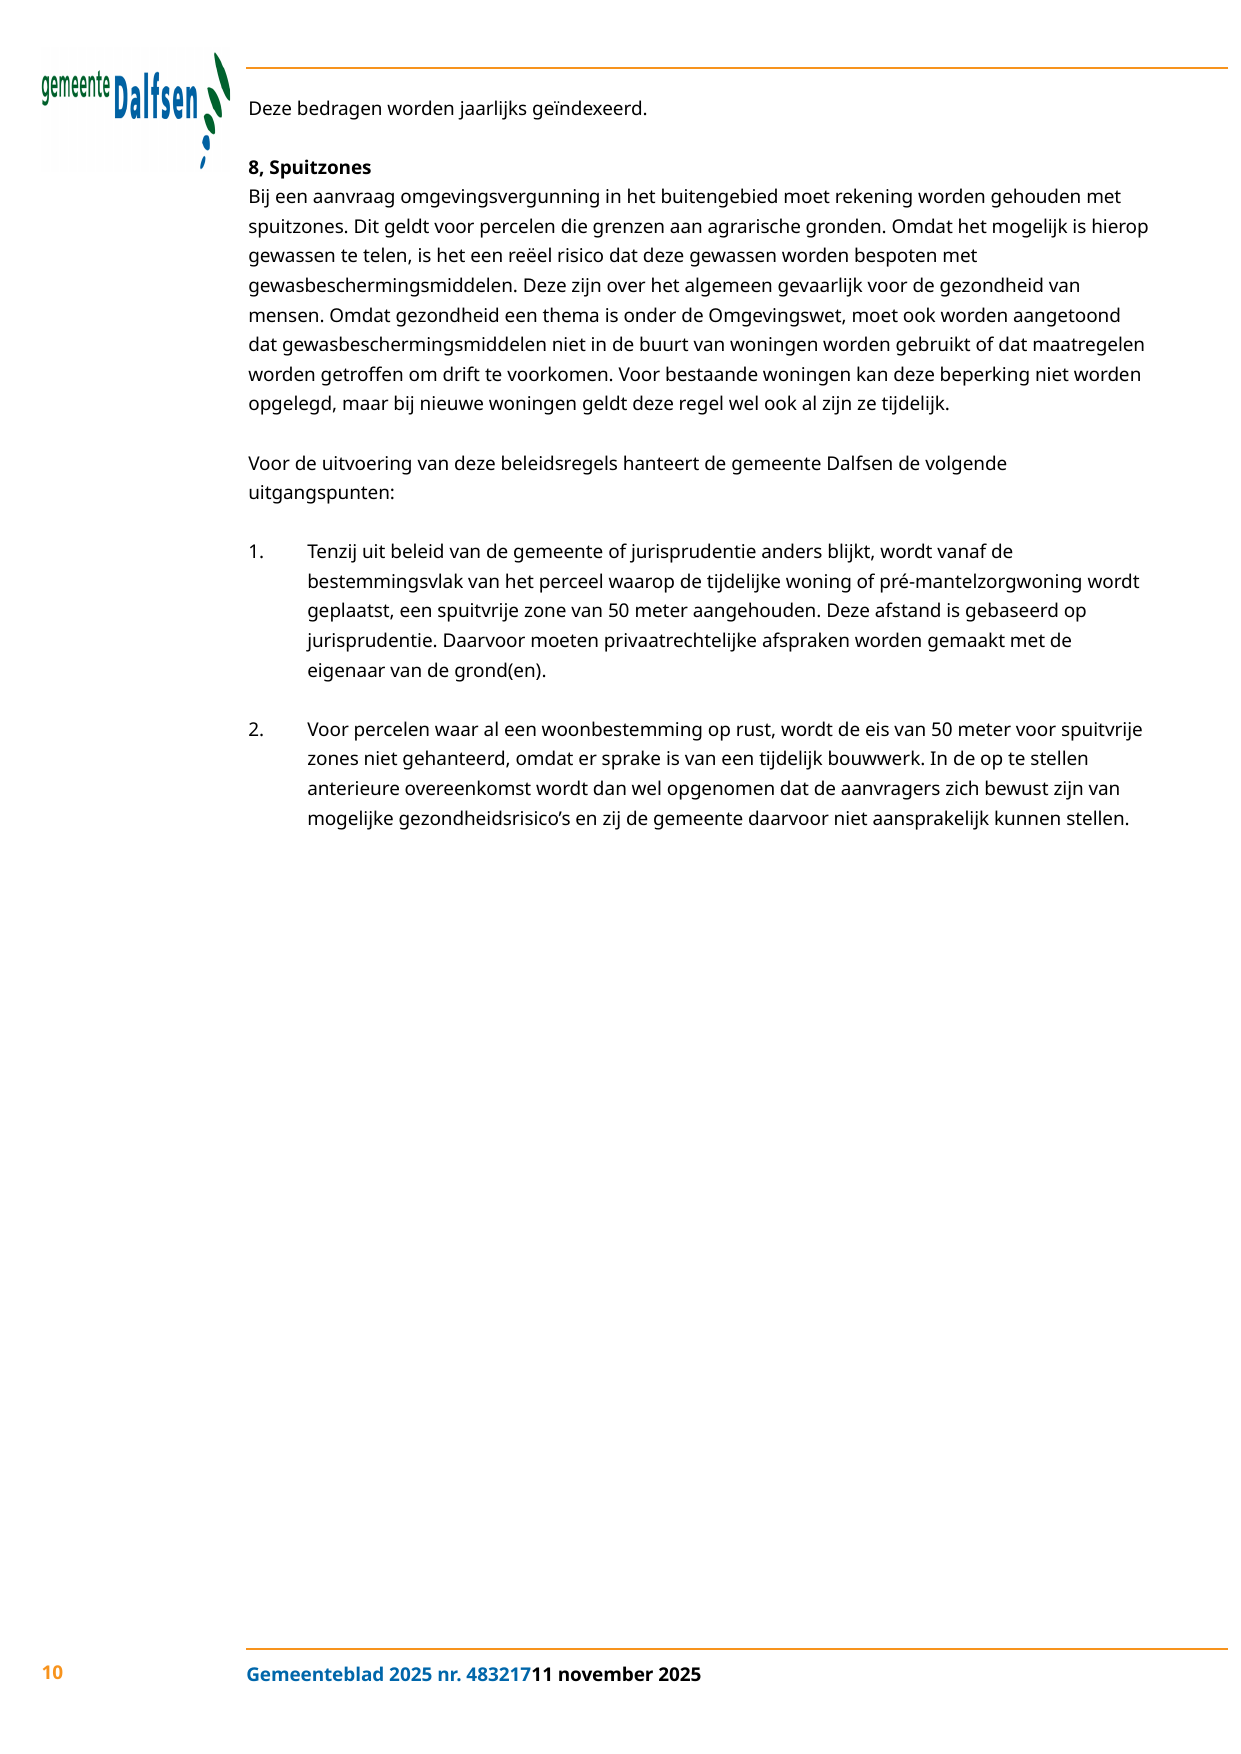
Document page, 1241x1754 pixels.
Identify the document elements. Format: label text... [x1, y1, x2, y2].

text Bij een aanvraag omgevingsvergunning in het buitengebied moet rekening worden gehouden met spuitzones. Dit geldt voor percelen die grenzen aan agrarische gronden. Omdat het mogelijk is hierop gewassen te telen, is het een reëel risico dat deze gewassen worden bespoten met gewasbeschermingsmiddelen. Deze zijn over het algemeen gevaarlijk voor de gezondheid van mensen. Omdat gezondheid een thema is onder de Omgevingswet, moet ook worden aangetoond dat gewasbeschermingsmiddelen niet in de buurt van woningen worden gebruikt of dat maatregelen worden getroffen om drift te voorkomen. Voor bestaande woningen kan deze beperking niet worden opgelegd, maar bij nieuwe woningen geldt deze regel wel ook al zijn ze tijdelijk. [248, 183, 1152, 416]
list Tenzij uit beleid van de gemeente of jurisprudentie anders blijkt, wordt vanaf de bestemmingsvlak van het perceel waarop de tijdelijke woning of pré-mantelzorgwoning wordt geplaatst, een spuitvrije zone van 50 meter aangehouden. Deze afstand is gebaseerd op jurisprudentie. Daarvoor moeten privaatrechtelijke afspraken worden gemaakt met de eigenaar van de grond(en). [248, 538, 1152, 683]
list Voor percelen waar al een woonbestemming op rust, wordt de eis van 50 meter voor spuitvrije zones niet gehanteerd, omdat er sprake is van een tijdelijk bouwwerk. In de op te stellen anterieure overeenkomst wordt dan wel opgenomen dat de aanvragers zich bewust zijn van mogelijke gezondheidsrisico’s en zij de gemeente daarvoor niet aansprakelijk kunnen stellen. [248, 716, 1152, 831]
text 8, Spuitzones [248, 154, 1152, 180]
text Deze bedragen worden jaarlijks geïndexeerd. [248, 95, 1152, 121]
picture [41, 47, 231, 172]
text Voor de uitvoering van deze beleidsregels hanteert de gemeente Dalfsen de volgende uitgangspunten: [248, 450, 1152, 505]
